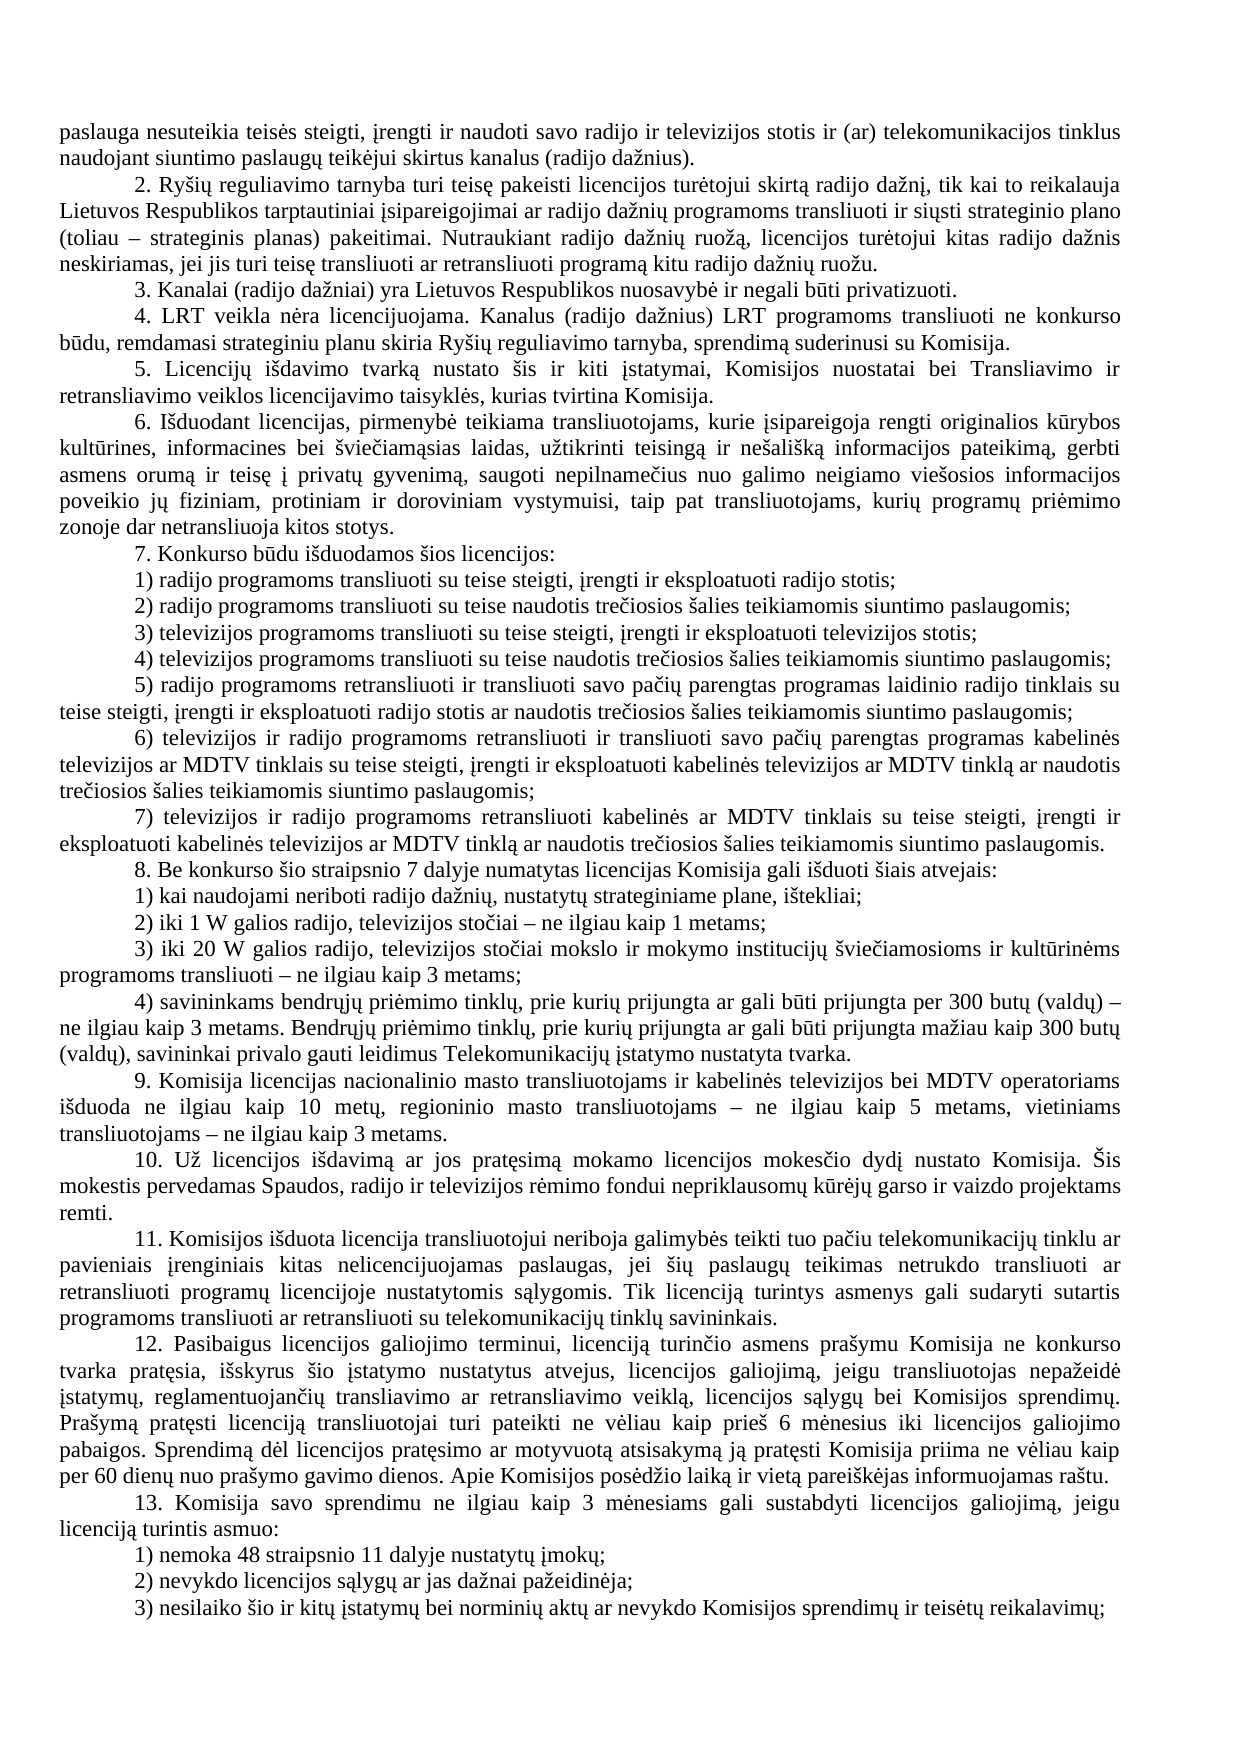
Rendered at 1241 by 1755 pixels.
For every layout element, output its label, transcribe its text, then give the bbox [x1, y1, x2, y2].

text 6. Išduodant licencijas, pirmenybė teikiama transliuotojams, kurie įsipareigoja rengti originalios kūrybos kultūrines, informacines bei šviečiamąsias laidas, užtikrinti teisingą ir nešališką informacijos pateikimą, gerbti asmens orumą ir teisę į privatų gyvenimą, saugoti nepilnamečius nuo galimo neigiamo viešosios informacijos poveikio jų fiziniam, protiniam ir doroviniam vystymuisi, taip pat transliuotojams, kurių programų priėmimo zonoje dar netransliuoja kitos stotys. [59, 408, 1122, 540]
text 3. Kanalai (radijo dažniai) yra Lietuvos Respublikos nuosavybė ir negali būti privatizuoti. [59, 276, 1122, 303]
text 13. Komisija savo sprendimu ne ilgiau kaip 3 mėnesiams gali sustabdyti licencijos galiojimą, jeigu licenciją turintis asmuo: [59, 1488, 1122, 1541]
text 11. Komisijos išduota licencija transliuotojui neriboja galimybės teikti tuo pačiu telekomunikacijų tinklu ar pavieniais įrenginiais kitas nelicencijuojamas paslaugas, jei šių paslaugų teikimas netrukdo transliuoti ar retransliuoti programų licencijoje nustatytomis sąlygomis. Tik licenciją turintys asmenys gali sudaryti sutartis programoms transliuoti ar retransliuoti su telekomunikacijų tinklų savininkais. [59, 1225, 1122, 1330]
text 2) nevykdo licencijos sąlygų ar jas dažnai pažeidinėja; [59, 1568, 1122, 1594]
text 1) radijo programoms transliuoti su teise steigti, įrengti ir eksploatuoti radijo stotis; [59, 566, 1122, 592]
text 3) nesilaiko šio ir kitų įstatymų bei norminių aktų ar nevykdo Komisijos sprendimų ir teisėtų reikalavimų; [59, 1594, 1122, 1620]
text 10. Už licencijos išdavimą ar jos pratęsimą mokamo licencijos mokesčio dydį nustato Komisija. Šis mokestis pervedamas Spaudos, radijo ir televizijos rėmimo fondui nepriklausomų kūrėjų garso ir vaizdo projektams remti. [59, 1146, 1122, 1225]
text 2) radijo programoms transliuoti su teise naudotis trečiosios šalies teikiamomis siuntimo paslaugomis; [59, 592, 1122, 619]
text 8. Be konkurso šio straipsnio 7 dalyje numatytas licencijas Komisija gali išduoti šiais atvejais: [59, 856, 1122, 882]
text 6) televizijos ir radijo programoms retransliuoti ir transliuoti savo pačių parengtas programas kabelinės televizijos ar MDTV tinklais su teise steigti, įrengti ir eksploatuoti kabelinės televizijos ar MDTV tinklą ar naudotis trečiosios šalies teikiamomis siuntimo paslaugomis; [59, 724, 1122, 803]
text 3) televizijos programoms transliuoti su teise steigti, įrengti ir eksploatuoti televizijos stotis; [59, 619, 1122, 645]
text 1) kai naudojami neriboti radijo dažnių, nustatytų strateginiame plane, ištekliai; [59, 882, 1122, 909]
text 9. Komisija licencijas nacionalinio masto transliuotojams ir kabelinės televizijos bei MDTV operatoriams išduoda ne ilgiau kaip 10 metų, regioninio masto transliuotojams – ne ilgiau kaip 5 metams, vietiniams transliuotojams – ne ilgiau kaip 3 metams. [59, 1067, 1122, 1146]
text 2) iki 1 W galios radijo, televizijos stočiai – ne ilgiau kaip 1 metams; [59, 909, 1122, 935]
text 4) savininkams bendrųjų priėmimo tinklų, prie kurių prijungta ar gali būti prijungta per 300 butų (valdų) – ne ilgiau kaip 3 metams. Bendrųjų priėmimo tinklų, prie kurių prijungta ar gali būti prijungta mažiau kaip 300 butų (valdų), savininkai privalo gauti leidimus Telekomunikacijų įstatymo nustatyta tvarka. [59, 988, 1122, 1067]
text paslauga nesuteikia teisės steigti, įrengti ir naudoti savo radijo ir televizijos stotis ir (ar) telekomunikacijos tinklus naudojant siuntimo paslaugų teikėjui skirtus kanalus (radijo dažnius). [59, 118, 1122, 171]
text 5) radijo programoms retransliuoti ir transliuoti savo pačių parengtas programas laidinio radijo tinklais su teise steigti, įrengti ir eksploatuoti radijo stotis ar naudotis trečiosios šalies teikiamomis siuntimo paslaugomis; [59, 672, 1122, 724]
text 7) televizijos ir radijo programoms retransliuoti kabelinės ar MDTV tinklais su teise steigti, įrengti ir eksploatuoti kabelinės televizijos ar MDTV tinklą ar naudotis trečiosios šalies teikiamomis siuntimo paslaugomis. [59, 803, 1122, 856]
text 4) televizijos programoms transliuoti su teise naudotis trečiosios šalies teikiamomis siuntimo paslaugomis; [59, 645, 1122, 672]
text 1) nemoka 48 straipsnio 11 dalyje nustatytų įmokų; [59, 1541, 1122, 1568]
text 3) iki 20 W galios radijo, televizijos stočiai mokslo ir mokymo institucijų šviečiamosioms ir kultūrinėms programoms transliuoti – ne ilgiau kaip 3 metams; [59, 935, 1122, 988]
text 5. Licencijų išdavimo tvarką nustato šis ir kiti įstatymai, Komisijos nuostatai bei Transliavimo ir retransliavimo veiklos licencijavimo taisyklės, kurias tvirtina Komisija. [59, 355, 1122, 408]
text 4. LRT veikla nėra licencijuojama. Kanalus (radijo dažnius) LRT programoms transliuoti ne konkurso būdu, remdamasi strateginiu planu skiria Ryšių reguliavimo tarnyba, sprendimą suderinusi su Komisija. [59, 303, 1122, 355]
text 12. Pasibaigus licencijos galiojimo terminui, licenciją turinčio asmens prašymu Komisija ne konkurso tvarka pratęsia, išskyrus šio įstatymo nustatytus atvejus, licencijos galiojimą, jeigu transliuotojas nepažeidė įstatymų, reglamentuojančių transliavimo ar retransliavimo veiklą, licencijos sąlygų bei Komisijos sprendimų. Prašymą pratęsti licenciją transliuotojai turi pateikti ne vėliau kaip prieš 6 mėnesius iki licencijos galiojimo pabaigos. Sprendimą dėl licencijos pratęsimo ar motyvuotą atsisakymą ją pratęsti Komisija priima ne vėliau kaip per 60 dienų nuo prašymo gavimo dienos. Apie Komisijos posėdžio laiką ir vietą pareiškėjas informuojamas raštu. [59, 1330, 1122, 1488]
text 7. Konkurso būdu išduodamos šios licencijos: [59, 540, 1122, 566]
text 2. Ryšių reguliavimo tarnyba turi teisę pakeisti licencijos turėtojui skirtą radijo dažnį, tik kai to reikalauja Lietuvos Respublikos tarptautiniai įsipareigojimai ar radijo dažnių programoms transliuoti ir siųsti strateginio plano (toliau – strateginis planas) pakeitimai. Nutraukiant radijo dažnių ruožą, licencijos turėtojui kitas radijo dažnis neskiriamas, jei jis turi teisę transliuoti ar retransliuoti programą kitu radijo dažnių ruožu. [59, 171, 1122, 276]
